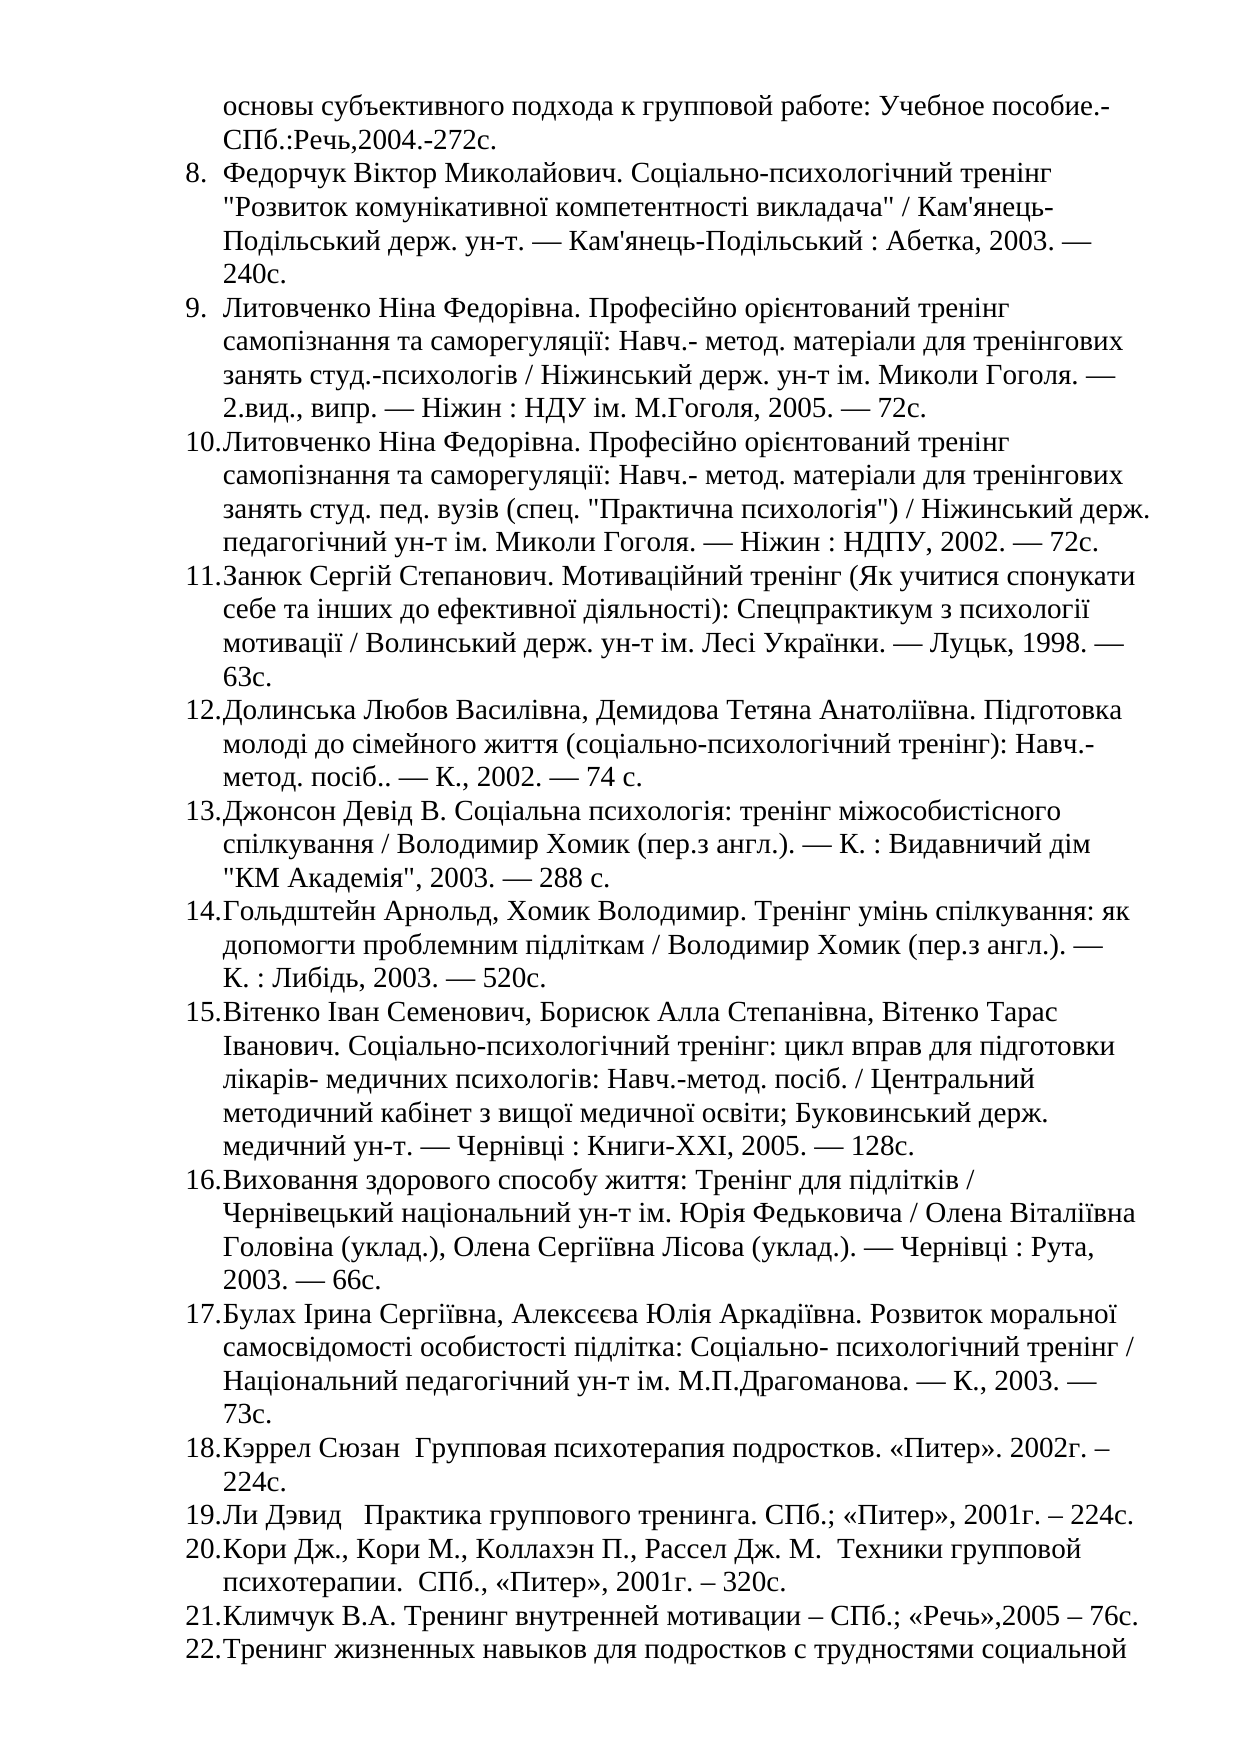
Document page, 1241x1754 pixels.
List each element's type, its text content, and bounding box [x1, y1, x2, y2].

list Ли Дэвид Практика группового тренинга. СПб.; «Питер», 2001г. – 224с. [185, 1497, 1152, 1531]
list Литовченко Ніна Федорівна. Професійно орієнтований тренінг самопізнання та саморегуляції: Навч.- метод. матеріали для тренінгових занять студ.-психологів / Ніжинський держ. ун-т ім. Миколи Гоголя. — 2.вид., випр. — Ніжин : НДУ ім. М.Гоголя, 2005. — 72с. [185, 290, 1152, 424]
list Виховання здорового способу життя: Тренінг для підлітків / Чернівецький національний ун-т ім. Юрія Федьковича / Олена Віталіївна Головіна (уклад.), Олена Сергіївна Лісова (уклад.). — Чернівці : Рута, 2003. — 66с. [185, 1162, 1152, 1296]
list Кори Дж., Кори М., Коллахэн П., Рассел Дж. М. Техники групповой психотерапии. СПб., «Питер», 2001г. – 320с. [185, 1531, 1152, 1598]
list основы субъективного подхода к групповой работе: Учебное пособие.-СПб.:Речь,2004.-272с. [185, 88, 1152, 156]
list Климчук В.А. Тренинг внутренней мотивации – СПб.; «Речь»,2005 – 76с. [185, 1598, 1152, 1631]
list Федорчук Віктор Миколайович. Соціально-психологічний тренінг "Розвиток комунікативної компетентності викладача" / Кам'янець-Подільський держ. ун-т. — Кам'янець-Подільський : Абетка, 2003. — 240с. [185, 156, 1152, 290]
list Булах Ірина Сергіївна, Алексєєва Юлія Аркадіївна. Розвиток моральної самосвідомості особистості підлітка: Соціально- психологічний тренінг / Національний педагогічний ун-т ім. М.П.Драгоманова. — К., 2003. — 73с. [185, 1296, 1152, 1430]
list Долинська Любов Василівна, Демидова Тетяна Анатоліївна. Підготовка молоді до сімейного життя (соціально-психологічний тренінг): Навч.-метод. посіб.. — К., 2002. — 74 с. [185, 692, 1152, 793]
list Тренинг жизненных навыков для подростков с трудностями социальной [185, 1631, 1152, 1665]
list Занюк Сергій Степанович. Мотиваційний тренінг (Як учитися спонукати себе та інших до ефективної діяльності): Спецпрактикум з психології мотивації / Волинський держ. ун-т ім. Лесі Українки. — Луцьк, 1998. — 63с. [185, 558, 1152, 692]
list Литовченко Ніна Федорівна. Професійно орієнтований тренінг самопізнання та саморегуляції: Навч.- метод. матеріали для тренінгових занять студ. пед. вузів (спец. "Практична психологія") / Ніжинський держ. педагогічний ун-т ім. Миколи Гоголя. — Ніжин : НДПУ, 2002. — 72с. [185, 424, 1152, 558]
list Джонсон Девід В. Соціальна психологія: тренінг міжособистісного спілкування / Володимир Хомик (пер.з англ.). — К. : Видавничий дім "КМ Академія", 2003. — 288 с. [185, 793, 1152, 893]
list Кэррел Сюзан Групповая психотерапия подростков. «Питер». 2002г. – 224с. [185, 1430, 1152, 1497]
list Вітенко Іван Семенович, Борисюк Алла Степанівна, Вітенко Тарас Іванович. Соціально-психологічний тренінг: цикл вправ для підготовки лікарів- медичних психологів: Навч.-метод. посіб. / Центральний методичний кабінет з вищої медичної освіти; Буковинський держ. медичний ун-т. — Чернівці : Книги-ХХІ, 2005. — 128с. [185, 994, 1152, 1162]
list Гольдштейн Арнольд, Хомик Володимир. Тренінг умінь спілкування: як допомогти проблемним підліткам / Володимир Хомик (пер.з англ.). — К. : Либідь, 2003. — 520с. [185, 893, 1152, 994]
